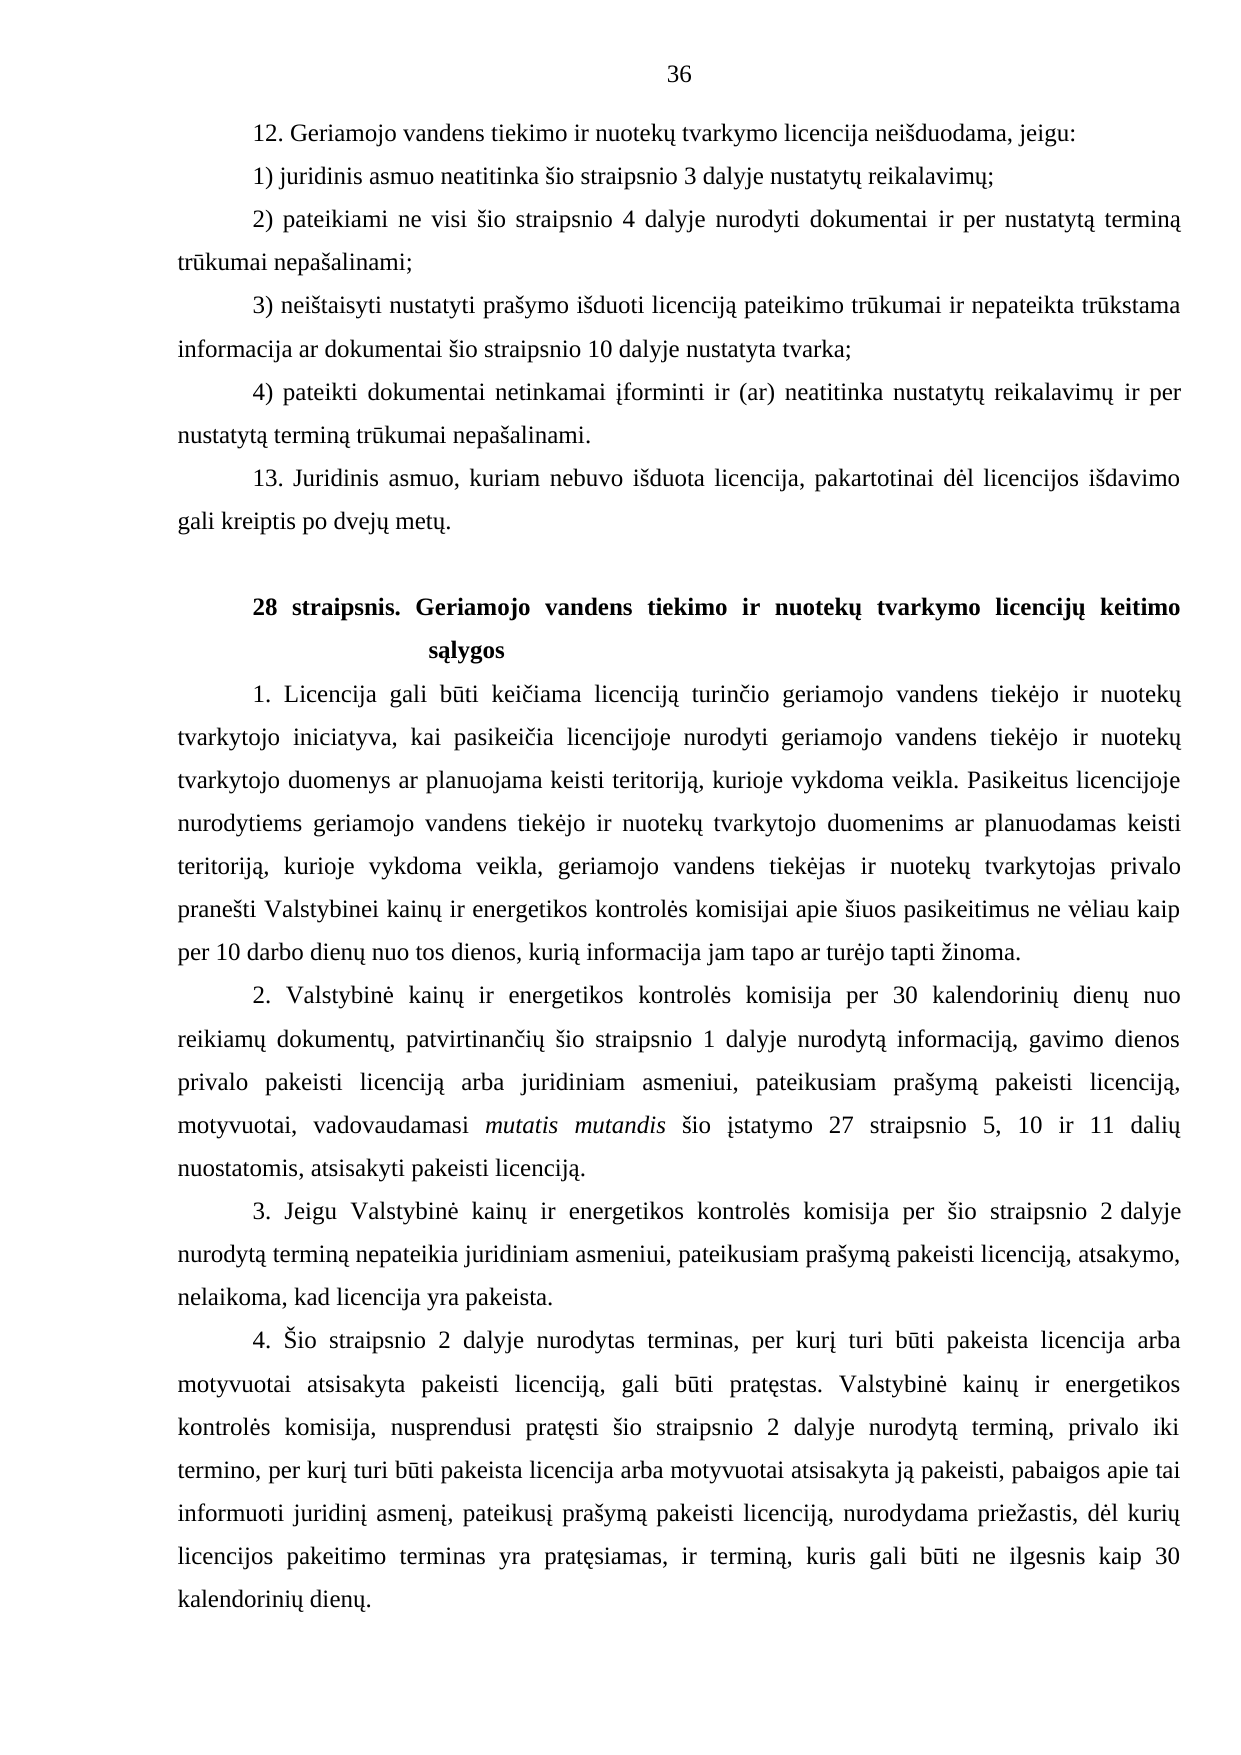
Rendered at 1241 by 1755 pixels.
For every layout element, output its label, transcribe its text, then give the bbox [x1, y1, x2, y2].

text 13. Juridinis asmuo, kuriam nebuvo išduota licencija, pakartotinai dėl licencijos išdavimo gali kreiptis po dvejų metų. [177, 463, 1181, 535]
text 3. Jeigu Valstybinė kainų ir energetikos kontrolės komisija per šio straipsnio 2 dalyje nurodytą terminą nepateikia juridiniam asmeniui, pateikusiam prašymą pakeisti licenciją, atsakymo, nelaikoma, kad licencija yra pakeista. [177, 1196, 1181, 1311]
text 4) pateikti dokumentai netinkamai įforminti ir (ar) neatitinka nustatytų reikalavimų ir per nustatytą terminą trūkumai nepašalinami. [177, 377, 1181, 449]
text 3) neištaisyti nustatyti prašymo išduoti licenciją pateikimo trūkumai ir nepateikta trūkstama informacija ar dokumentai šio straipsnio 10 dalyje nustatyta tvarka; [177, 291, 1181, 362]
text 4. Šio straipsnio 2 dalyje nurodytas terminas, per kurį turi būti pakeista licencija arba motyvuotai atsisakyta pakeisti licenciją, gali būti pratęstas. Valstybinė kainų ir energetikos kontrolės komisija, nusprendusi pratęsti šio straipsnio 2 dalyje nurodytą terminą, privalo iki termino, per kurį turi būti pakeista licencija arba motyvuotai atsisakyta ją pakeisti, pabaigos apie tai informuoti juridinį asmenį, pateikusį prašymą pakeisti licenciją, nurodydama priežastis, dėl kurių licencijos pakeitimo terminas yra pratęsiamas, ir terminą, kuris gali būti ne ilgesnis kaip 30 kalendorinių dienų. [177, 1326, 1181, 1613]
text 12. Geriamojo vandens tiekimo ir nuotekų tvarkymo licencija neišduodama, jeigu: [177, 118, 1181, 147]
text 2) pateikiami ne visi šio straipsnio 4 dalyje nurodyti dokumentai ir per nustatytą terminą trūkumai nepašalinami; [177, 204, 1181, 276]
text 1) juridinis asmuo neatitinka šio straipsnio 3 dalyje nustatytų reikalavimų; [177, 161, 1181, 190]
text 2. Valstybinė kainų ir energetikos kontrolės komisija per 30 kalendorinių dienų nuo reikiamų dokumentų, patvirtinančių šio straipsnio 1 dalyje nurodytą informaciją, gavimo dienos privalo pakeisti licenciją arba juridiniam asmeniui, pateikusiam prašymą pakeisti licenciją, motyvuotai, vadovaudamasi mutatis mutandis šio įstatymo 27 straipsnio 5, 10 ir 11 dalių nuostatomis, atsisakyti pakeisti licenciją. [177, 981, 1181, 1182]
text 28 straipsnis. Geriamojo vandens tiekimo ir nuotekų tvarkymo licencijų keitimo sąlygos [252, 592, 1181, 664]
text 1. Licencija gali būti keičiama licenciją turinčio geriamojo vandens tiekėjo ir nuotekų tvarkytojo iniciatyva, kai pasikeičia licencijoje nurodyti geriamojo vandens tiekėjo ir nuotekų tvarkytojo duomenys ar planuojama keisti teritoriją, kurioje vykdoma veikla. Pasikeitus licencijoje nurodytiems geriamojo vandens tiekėjo ir nuotekų tvarkytojo duomenims ar planuodamas keisti teritoriją, kurioje vykdoma veikla, geriamojo vandens tiekėjas ir nuotekų tvarkytojas privalo pranešti Valstybinei kainų ir energetikos kontrolės komisijai apie šiuos pasikeitimus ne vėliau kaip per 10 darbo dienų nuo tos dienos, kurią informacija jam tapo ar turėjo tapti žinoma. [177, 679, 1181, 966]
